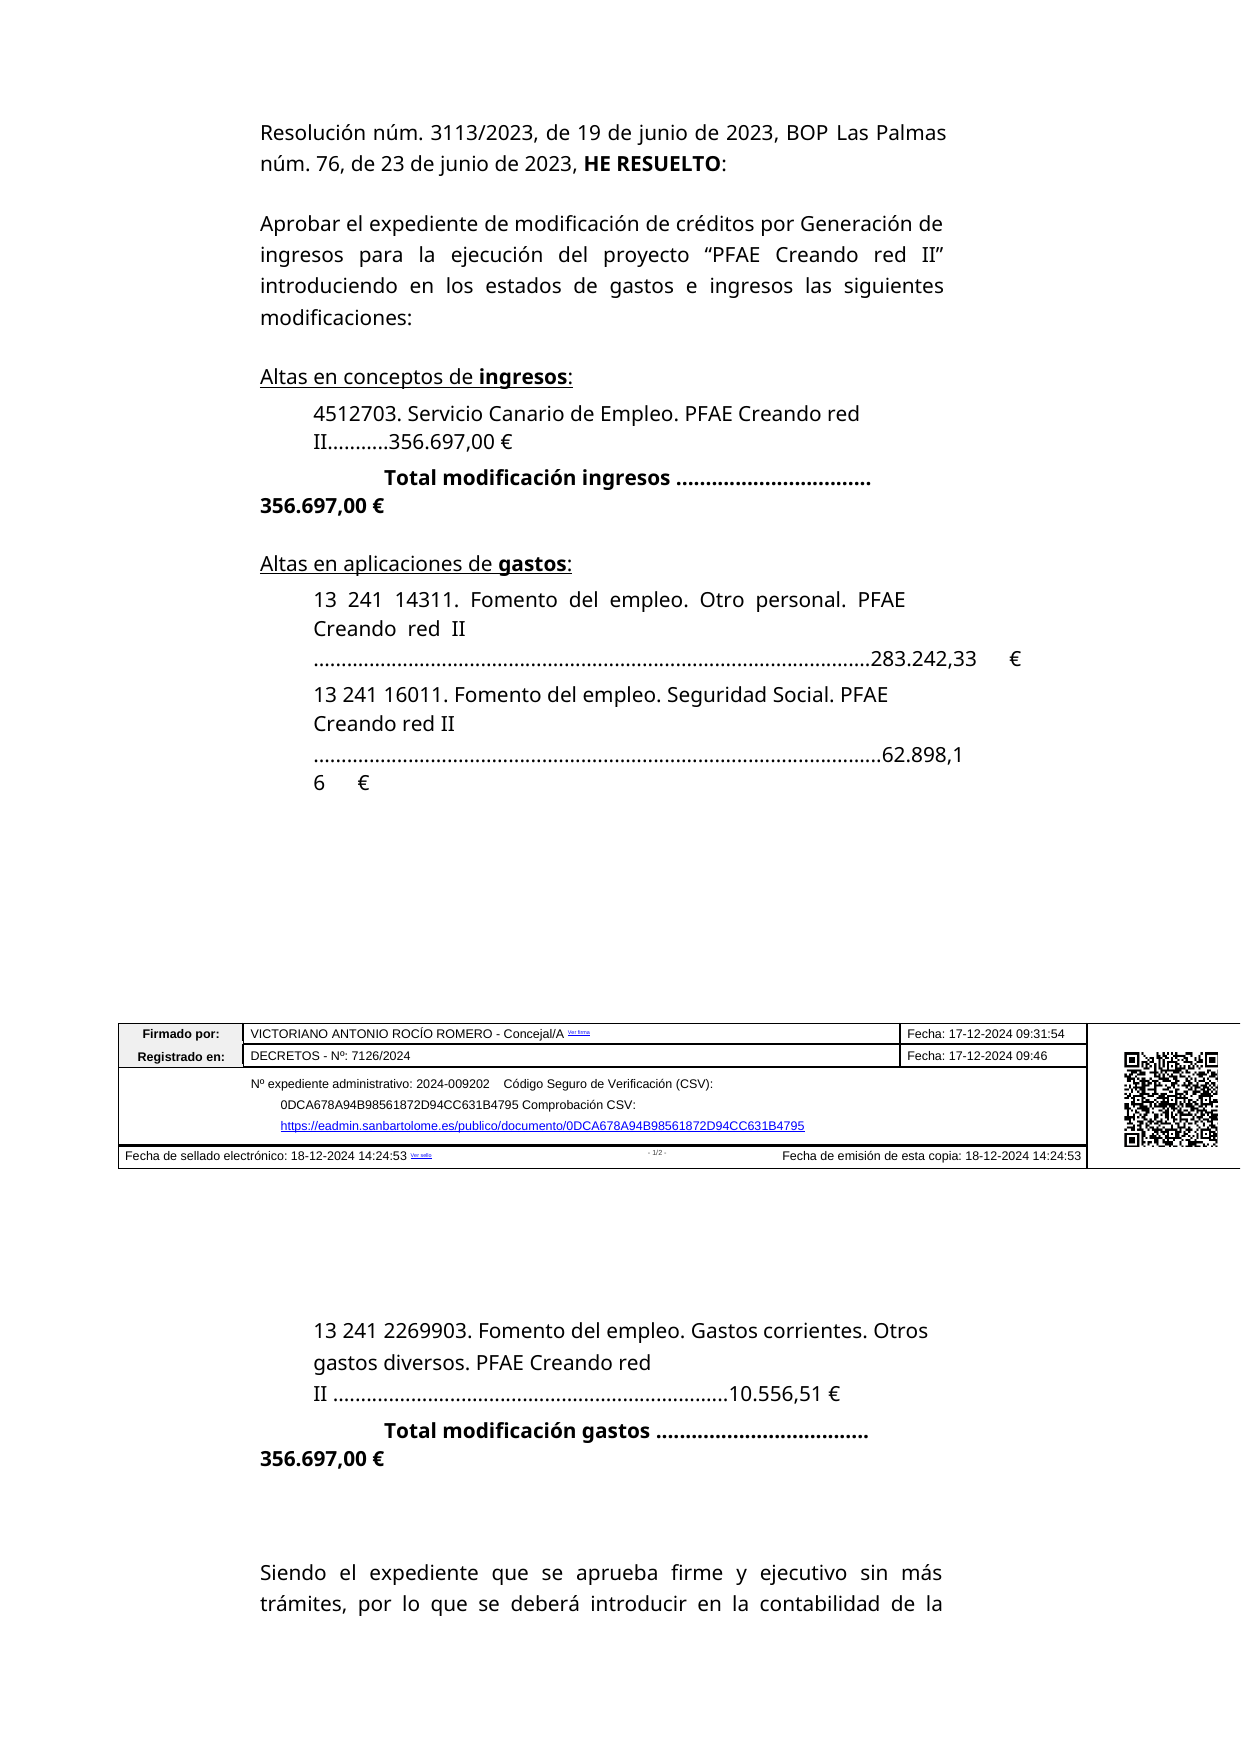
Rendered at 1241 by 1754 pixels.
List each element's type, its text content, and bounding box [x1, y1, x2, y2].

table_cell Nº expediente administrativo: 2024-009202 Código Seguro de Verificación (CSV): 0DCA678A94B98561872D94CC631B4795 Comprobación CSV: https://eadmin.sanbartolome.es/publico/documento/0DCA678A94B98561872D94CC631B4795 [119, 1068, 1086, 1144]
text Total modificación ingresos ................................. 356.697,00 € [260, 463, 971, 520]
text ......................................................................................................62.898,16 € [313, 740, 971, 797]
text Aprobar el expediente de modificación de créditos por Generación de ingresos para la ejecución del proyecto “PFAE Creando red II” introduciendo en los estados de gastos e ingresos las siguientes modificaciones: [260, 209, 944, 331]
table_cell DECRETOS - Nº: 7126/2024 [244, 1045, 899, 1066]
text 13 241 16011. Fomento del empleo. Seguridad Social. PFAE Creando red II [313, 680, 971, 737]
table_header Fecha: 17-12-2024 09:31:54 [901, 1024, 1086, 1043]
table_cell Fecha: 17-12-2024 09:46 [901, 1045, 1086, 1066]
text ....................................................................................................283.242,33 € [313, 644, 1122, 673]
table_cell Fecha de sellado electrónico: 18-12-2024 14:24:53 Ver sello - 1/2 - Fecha de emisión de esta copia: 18-12-2024 14:24:53 [119, 1147, 1086, 1168]
text Altas en aplicaciones de gastos: [260, 549, 1122, 577]
text Siendo el expediente que se aprueba firme y ejecutivo sin más trámites, por lo que se deberá introducir en la contabilidad de la [260, 1558, 943, 1618]
table_cell Registrado en: [119, 1048, 242, 1064]
table_header [1088, 1024, 1240, 1168]
table_header VICTORIANO ANTONIO ROCÍO ROMERO - Concejal/A Ver firma [244, 1024, 899, 1043]
text Altas en conceptos de ingresos: [260, 362, 1122, 391]
text 4512703. Servicio Canario de Empleo. PFAE Creando red II...........356.697,00 € [313, 399, 971, 456]
table_header Firmado por: [119, 1024, 242, 1041]
text 13 241 2269903. Fomento del empleo. Gastos corrientes. Otros gastos diversos. PFAE Creando red II .......................................................................10.556,51 € [313, 1316, 949, 1407]
text Total modificación gastos .................................... 356.697,00 € [260, 1416, 971, 1473]
text 13 241 14311. Fomento del empleo. Otro personal. PFAE Creando red II [313, 585, 971, 642]
text Resolución núm. 3113/2023, de 19 de junio de 2023, BOP Las Palmas núm. 76, de 23 de junio de 2023, HE RESUELTO: [260, 118, 946, 178]
